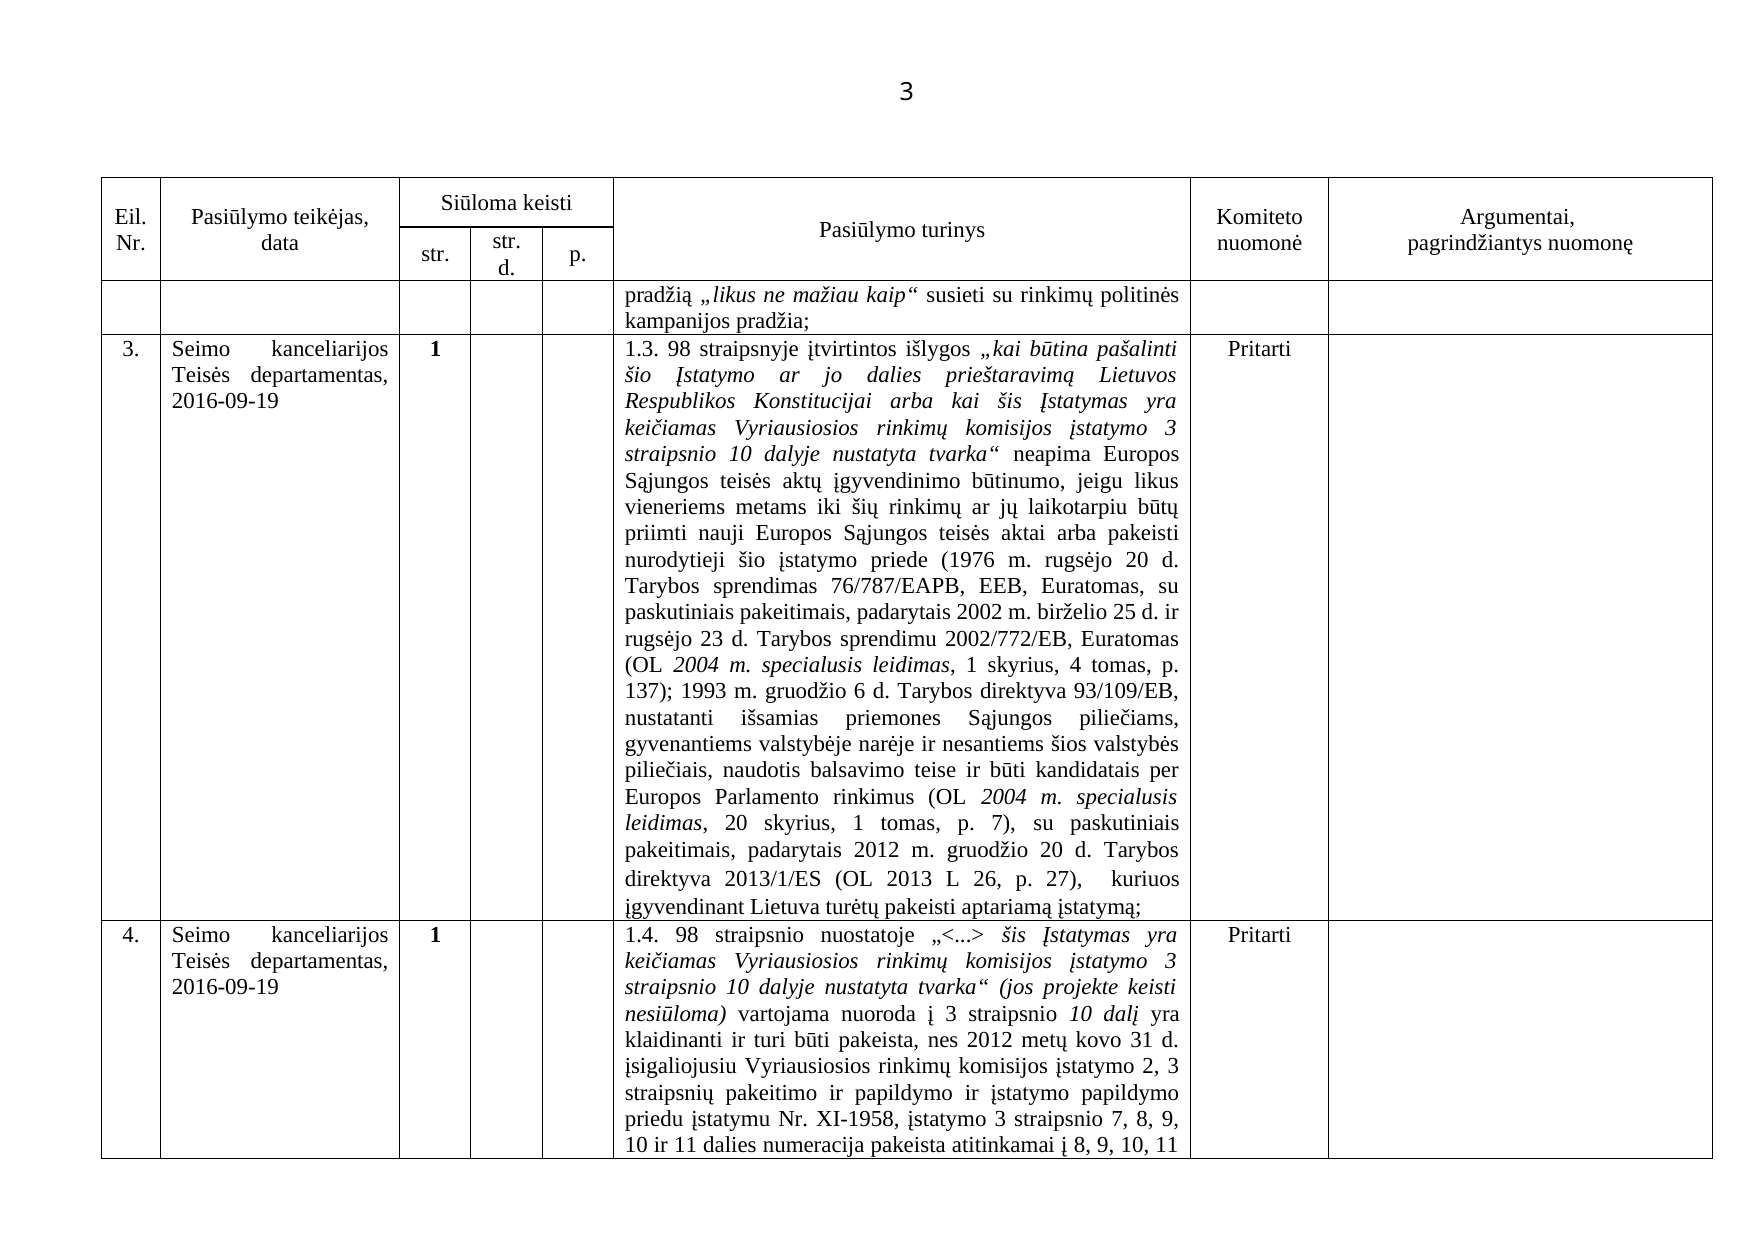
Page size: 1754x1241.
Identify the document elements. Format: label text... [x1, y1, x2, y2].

table_cell [543, 921, 613, 1158]
table_cell [400, 281, 470, 334]
table_cell Pritarti [1191, 921, 1328, 1158]
table_cell 1 [400, 921, 470, 1158]
table_header Komiteto nuomonė [1191, 178, 1328, 280]
table_cell [471, 281, 542, 334]
table_cell 1.3. 98 straipsnyje įtvirtintos išlygos „kai būtina pašalinti šio Įstatymo ar jo dalies prieštaravimą Lietuvos Respublikos Konstitucijai arba kai šis Įstatymas yra keičiamas Vyriausiosios rinkimų komisijos įstatymo 3 straipsnio 10 dalyje nustatyta tvarka“ neapima Europos Sąjungos teisės aktų įgyvendinimo būtinumo, jeigu likus vieneriems metams iki šių rinkimų ar jų laikotarpiu būtų priimti nauji Europos Sąjungos teisės aktai arba pakeisti nurodytieji šio įstatymo priede (1976 m. rugsėjo 20 d. Tarybos sprendimas 76/787/EAPB, EEB, Euratomas, su paskutiniais pakeitimais, padarytais 2002 m. birželio 25 d. ir rugsėjo 23 d. Tarybos sprendimu 2002/772/EB, Euratomas (OL 2004 m. specialusis leidimas, 1 skyrius, 4 tomas, p. 137); 1993 m. gruodžio 6 d. Tarybos direktyva 93/109/EB, nustatanti išsamias priemones Sąjungos piliečiams, gyvenantiems valstybėje narėje ir nesantiems šios valstybės piliečiais, naudotis balsavimo teise ir būti kandidatais per Europos Parlamento rinkimus (OL 2004 m. specialusis leidimas, 20 skyrius, 1 tomas, p. 7), su paskutiniais pakeitimais, padarytais 2012 m. gruodžio 20 d. Tarybos direktyva 2013/1/ES (OL 2013 L 26, p. 27), kuriuos įgyvendinant Lietuva turėtų pakeisti aptariamą įstatymą; [614, 335, 1190, 919]
table_cell 4. [102, 921, 160, 1158]
table_cell [543, 281, 613, 334]
table_cell 1.4. 98 straipsnio nuostatoje „<...> šis Įstatymas yra keičiamas Vyriausiosios rinkimų komisijos įstatymo 3 straipsnio 10 dalyje nustatyta tvarka“ (jos projekte keisti nesiūloma) vartojama nuoroda į 3 straipsnio 10 dalį yra klaidinanti ir turi būti pakeista, nes 2012 metų kovo 31 d. įsigaliojusiu Vyriausiosios rinkimų komisijos įstatymo 2, 3 straipsnių pakeitimo ir papildymo ir įstatymo papildymo priedu įstatymu Nr. XI-1958, įstatymo 3 straipsnio 7, 8, 9, 10 ir 11 dalies numeracija pakeista atitinkamai į 8, 9, 10, 11 [614, 921, 1190, 1158]
table_cell [1329, 281, 1712, 334]
table_header Argumentai, pagrindžiantys nuomonę [1329, 178, 1712, 280]
table_cell pradžią „likus ne mažiau kaip“ susieti su rinkimų politinės kampanijos pradžia; [614, 281, 1190, 334]
table_cell Pritarti [1191, 335, 1328, 919]
table_cell str. [400, 228, 470, 280]
table_cell [1329, 335, 1712, 919]
table_cell p. [543, 228, 613, 280]
table_cell str. d. [471, 228, 542, 280]
table_cell [161, 281, 399, 334]
table_header Pasiūlymo turinys [614, 178, 1190, 280]
table_header Pasiūlymo teikėjas, data [161, 178, 399, 280]
table_cell [471, 921, 542, 1158]
table_cell Seimo kanceliarijos Teisės departamentas, 2016-09-19 [161, 921, 399, 1158]
table_cell [1191, 281, 1328, 334]
table_cell 3. [102, 335, 160, 919]
table_header Siūloma keisti [400, 178, 613, 226]
table_cell [102, 281, 160, 334]
table_cell [1329, 921, 1712, 1158]
table_cell [471, 335, 542, 919]
table_cell Seimo kanceliarijos Teisės departamentas, 2016-09-19 [161, 335, 399, 919]
table_header Eil. Nr. [102, 178, 160, 280]
table_cell [543, 335, 613, 919]
table_cell 1 [400, 335, 470, 919]
